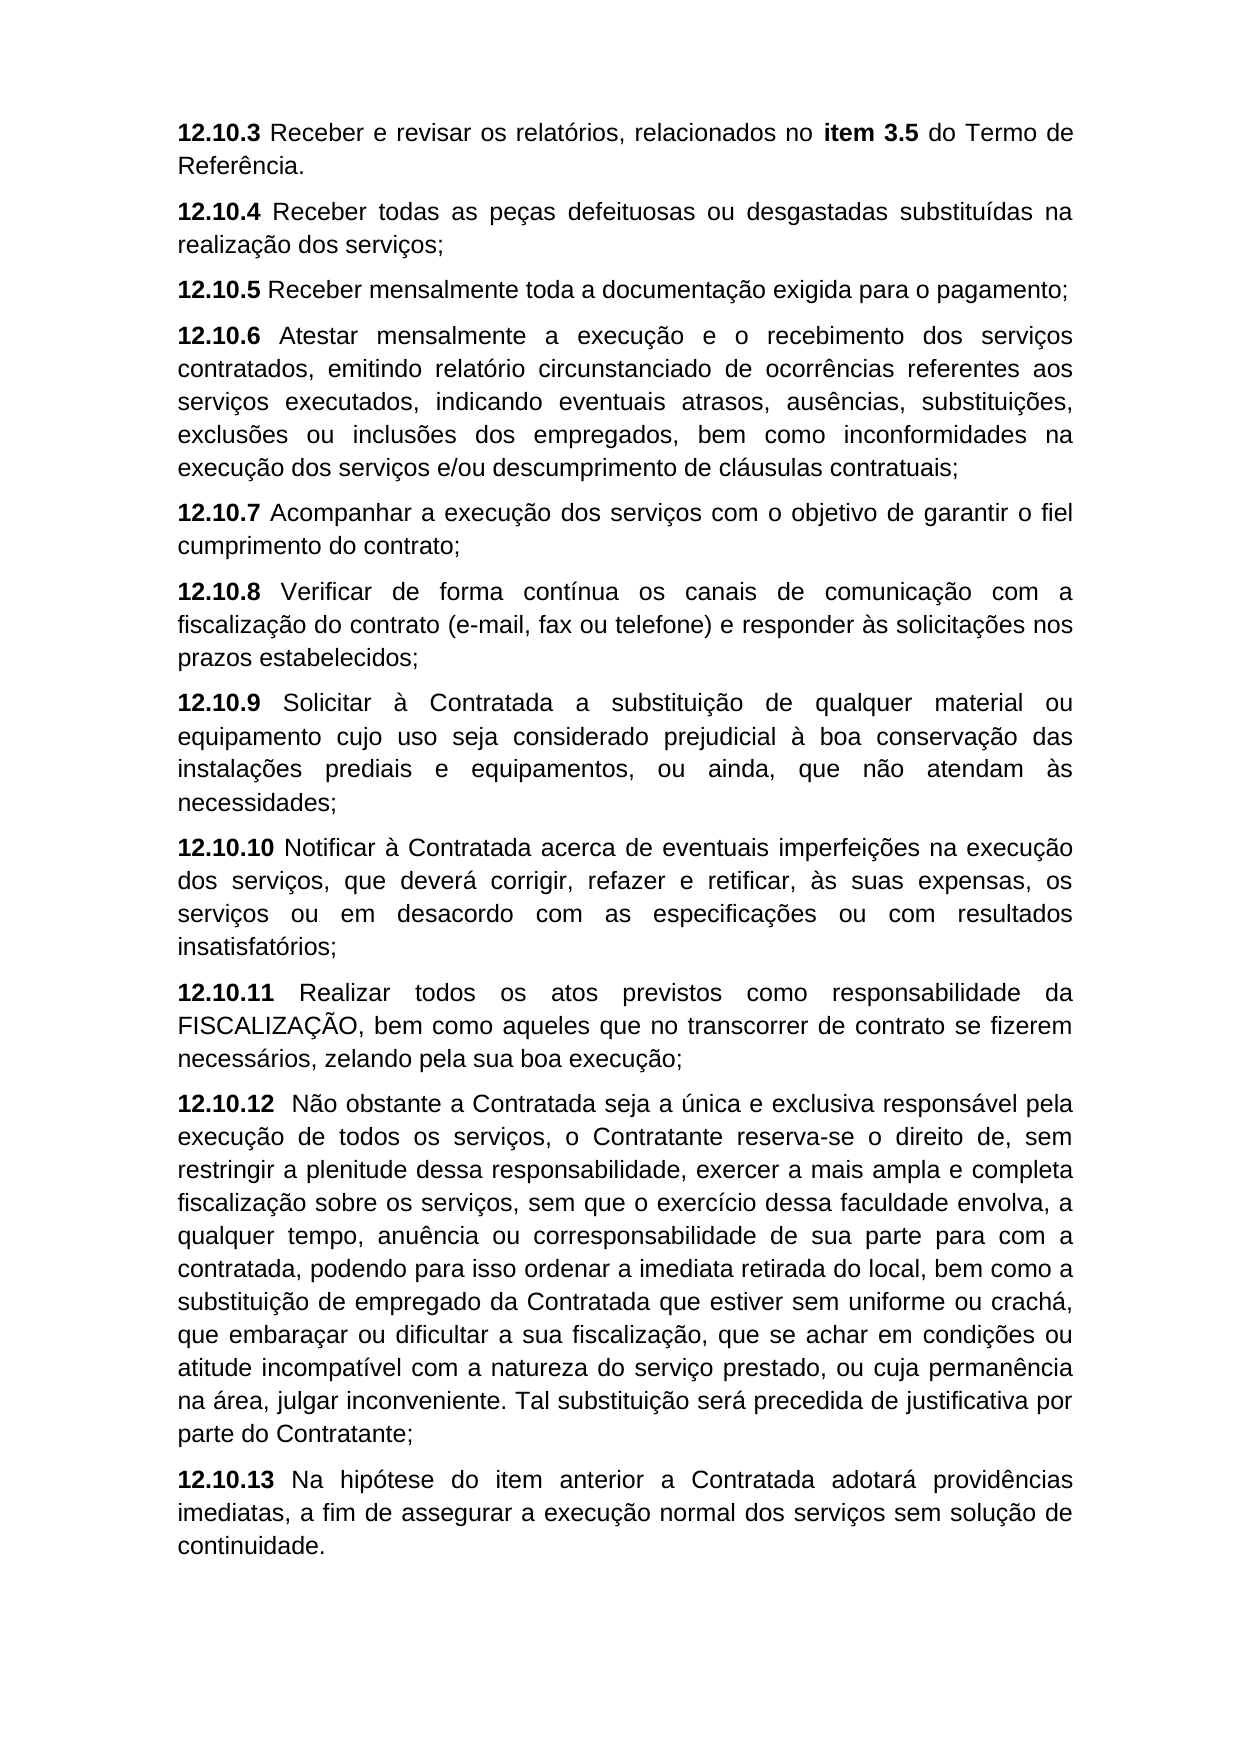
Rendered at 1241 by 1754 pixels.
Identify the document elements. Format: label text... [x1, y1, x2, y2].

text 12.10.9 Solicitar à Contratada a substituição de qualquer material ou equipamento cujo uso seja considerado prejudicial à boa conservação das instalações prediais e equipamentos, ou ainda, que não atendam às necessidades; [177, 688, 1074, 816]
text 12.10.7 Acompanhar a execução dos serviços com o objetivo de garantir o fiel cumprimento do contrato; [177, 498, 1074, 560]
text 12.10.4 Receber todas as peças defeituosas ou desgastadas substituídas na realização dos serviços; [177, 197, 1074, 258]
text 12.10.13 Na hipótese do item anterior a Contratada adotará providências imediatas, a fim de assegurar a execução normal dos serviços sem solução de continuidade. [177, 1465, 1074, 1560]
text 12.10.8 Verificar de forma contínua os canais de comunicação com a fiscalização do contrato (e-mail, fax ou telefone) e responder às solicitações nos prazos estabelecidos; [177, 577, 1074, 672]
text 12.10.6 Atestar mensalmente a execução e o recebimento dos serviços contratados, emitindo relatório circunstanciado de ocorrências referentes aos serviços executados, indicando eventuais atrasos, ausências, substituições, exclusões ou inclusões dos empregados, bem como inconformidades na execução dos serviços e/ou descumprimento de cláusulas contratuais; [177, 321, 1074, 482]
text 12.10.12 Não obstante a Contratada seja a única e exclusiva responsável pela execução de todos os serviços, o Contratante reserva-se o direito de, sem restringir a plenitude dessa responsabilidade, exercer a mais ampla e completa fiscalização sobre os serviços, sem que o exercício dessa faculdade envolva, a qualquer tempo, anuência ou corresponsabilidade de sua parte para com a contratada, podendo para isso ordenar a imediata retirada do local, bem como a substituição de empregado da Contratada que estiver sem uniforme ou crachá, que embaraçar ou dificultar a sua fiscalização, que se achar em condições ou atitude incompatível com a natureza do serviço prestado, ou cuja permanência na área, julgar inconveniente. Tal substituição será precedida de justificativa por parte do Contratante; [177, 1089, 1074, 1448]
text 12.10.5 Receber mensalmente toda a documentação exigida para o pagamento; [177, 275, 1074, 304]
text 12.10.3 Receber e revisar os relatórios, relacionados no item 3.5 do Termo de Referência. [177, 118, 1074, 180]
text 12.10.11 Realizar todos os atos previstos como responsabilidade da FISCALIZAÇÃO, bem como aqueles que no transcorrer de contrato se fizerem necessários, zelando pela sua boa execução; [177, 978, 1074, 1072]
text 12.10.10 Notificar à Contratada acerca de eventuais imperfeições na execução dos serviços, que deverá corrigir, refazer e retificar, às suas expensas, os serviços ou em desacordo com as especificações ou com resultados insatisfatórios; [177, 833, 1074, 961]
